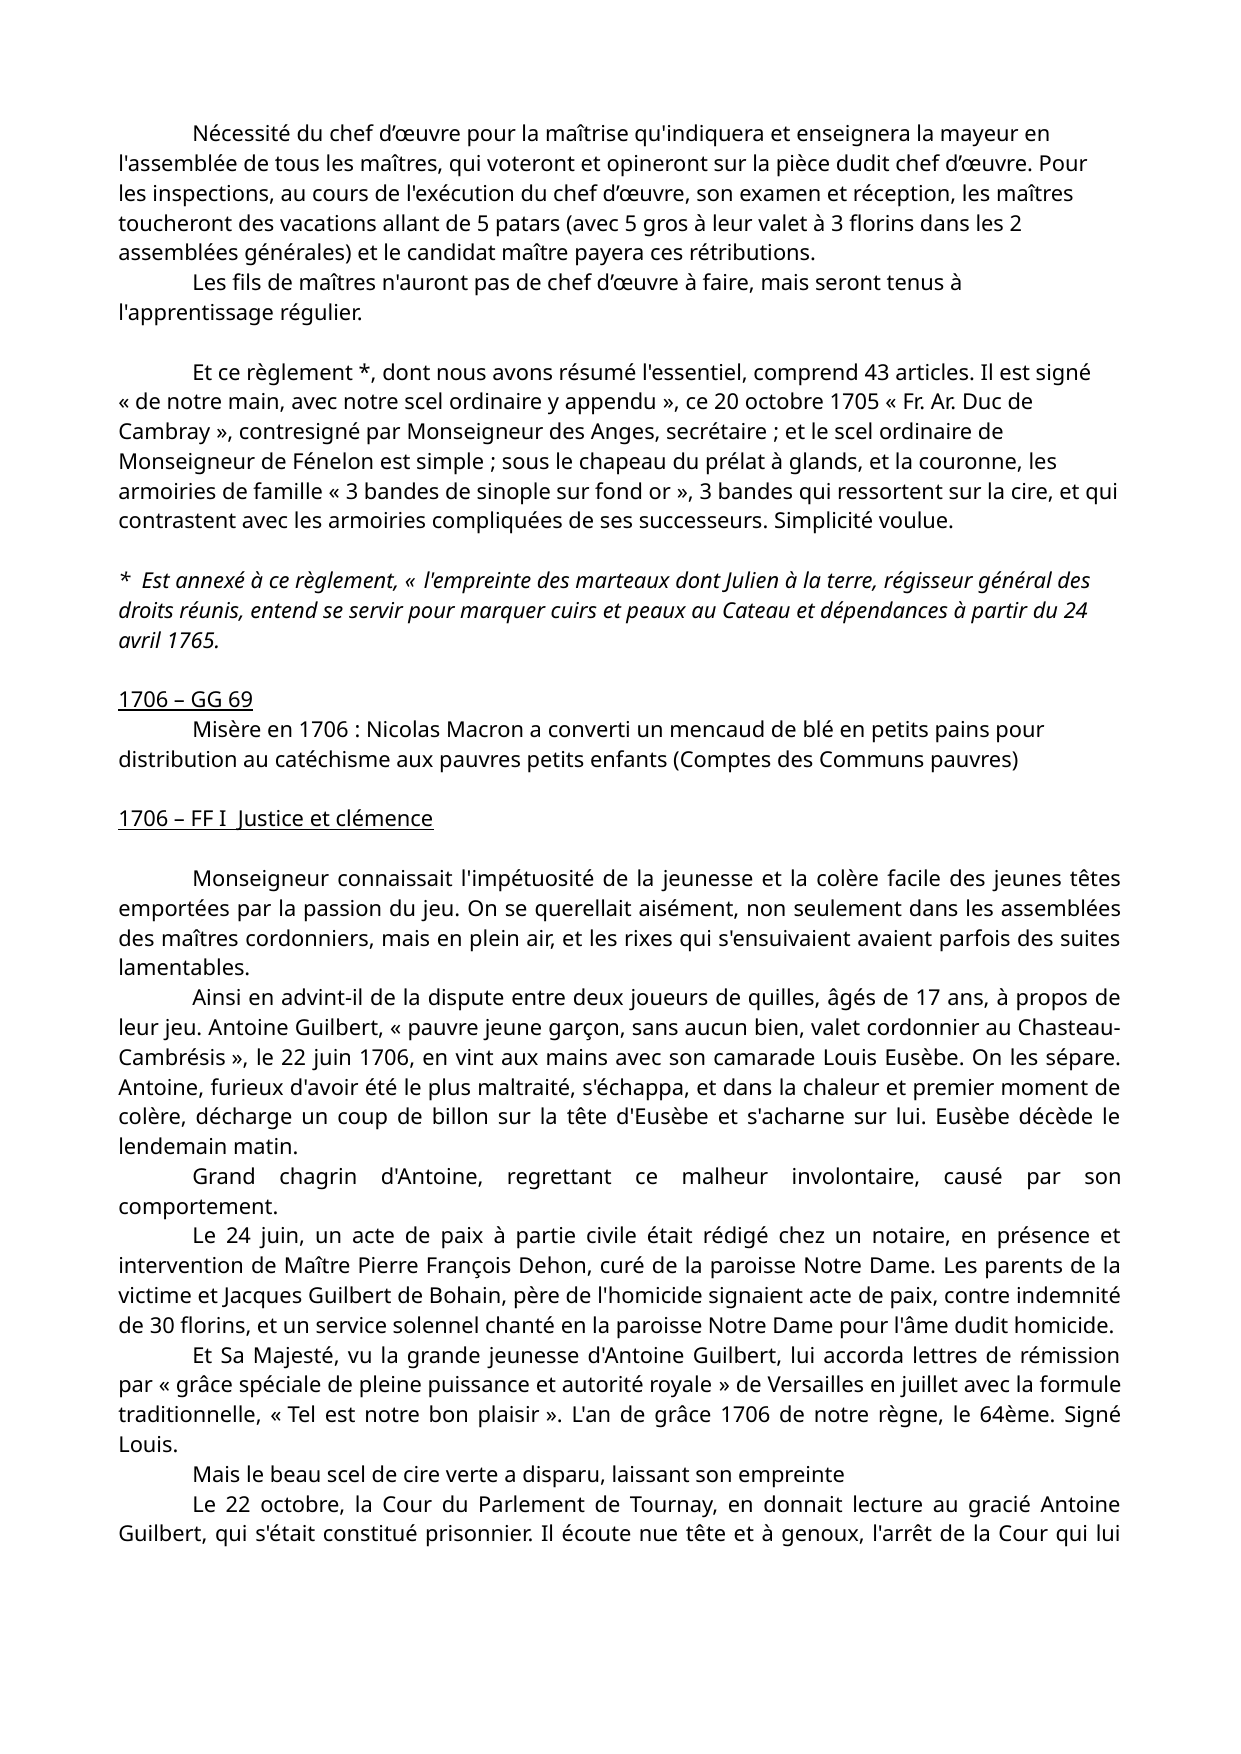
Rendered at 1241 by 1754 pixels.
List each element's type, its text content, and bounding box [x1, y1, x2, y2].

text Le 24 juin, un acte de paix à partie civile était rédigé chez un notaire, en présence et intervention de Maître Pierre François Dehon, curé de la paroisse Notre Dame. Les parents de la victime et Jacques Guilbert de Bohain, père de l'homicide signaient acte de paix, contre indemnité de 30 florins, et un service solennel chanté en la paroisse Notre Dame pour l'âme dudit homicide. [118, 1220, 1122, 1339]
text Et Sa Majesté, vu la grande jeunesse d'Antoine Guilbert, lui accorda lettres de rémission par « grâce spéciale de pleine puissance et autorité royale » de Versailles en juillet avec la formule traditionnelle, « Tel est notre bon plaisir ». L'an de grâce 1706 de notre règne, le 64ème. Signé Louis. [118, 1339, 1122, 1459]
text * Est annexé à ce règlement, « l'empreinte des marteaux dont Julien à la terre, régisseur général des droits réunis, entend se servir pour marquer cuirs et peaux au Cateau et dépendances à partir du 24 avril 1765. [118, 565, 1122, 654]
text 1706 – GG 69 [118, 684, 1122, 714]
text Mais le beau scel de cire verte a disparu, laissant son empreinte [118, 1459, 1122, 1488]
text Grand chagrin d'Antoine, regrettant ce malheur involontaire, causé par son comportement. [118, 1161, 1122, 1220]
text 1706 – FF I Justice et clémence [118, 803, 1122, 833]
text Et ce règlement *, dont nous avons résumé l'essentiel, comprend 43 articles. Il est signé « de notre main, avec notre scel ordinaire y appendu », ce 20 octobre 1705 « Fr. Ar. Duc de Cambray », contresigné par Monseigneur des Anges, secrétaire ; et le scel ordinaire de Monseigneur de Fénelon est simple ; sous le chapeau du prélat à glands, et la couronne, les armoiries de famille « 3 bandes de sinople sur fond or », 3 bandes qui ressortent sur la cire, et qui contrastent avec les armoiries compliquées de ses successeurs. Simplicité voulue. [118, 356, 1122, 535]
text Ainsi en advint-il de la dispute entre deux joueurs de quilles, âgés de 17 ans, à propos de leur jeu. Antoine Guilbert, « pauvre jeune garçon, sans aucun bien, valet cordonnier au Chasteau-Cambrésis », le 22 juin 1706, en vint aux mains avec son camarade Louis Eusèbe. On les sépare. Antoine, furieux d'avoir été le plus maltraité, s'échappa, et dans la chaleur et premier moment de colère, décharge un coup de billon sur la tête d'Eusèbe et s'acharne sur lui. Eusèbe décède le lendemain matin. [118, 982, 1122, 1161]
text Misère en 1706 : Nicolas Macron a converti un mencaud de blé en petits pains pour distribution au catéchisme aux pauvres petits enfants (Comptes des Communs pauvres) [118, 714, 1122, 773]
text Les fils de maîtres n'auront pas de chef d’œuvre à faire, mais seront tenus à l'apprentissage régulier. [118, 267, 1122, 327]
text Le 22 octobre, la Cour du Parlement de Tournay, en donnait lecture au gracié Antoine Guilbert, qui s'était constitué prisonnier. Il écoute nue tête et à genoux, l'arrêt de la Cour qui lui [118, 1488, 1122, 1548]
text Nécessité du chef d’œuvre pour la maîtrise qu'indiquera et enseignera la mayeur en l'assemblée de tous les maîtres, qui voteront et opineront sur la pièce dudit chef d’œuvre. Pour les inspections, au cours de l'exécution du chef d’œuvre, son examen et réception, les maîtres toucheront des vacations allant de 5 patars (avec 5 gros à leur valet à 3 florins dans les 2 assemblées générales) et le candidat maître payera ces rétributions. [118, 118, 1122, 267]
text Monseigneur connaissait l'impétuosité de la jeunesse et la colère facile des jeunes têtes emportées par la passion du jeu. On se querellait aisément, non seulement dans les assemblées des maîtres cordonniers, mais en plein air, et les rixes qui s'ensuivaient avaient parfois des suites lamentables. [118, 863, 1122, 982]
